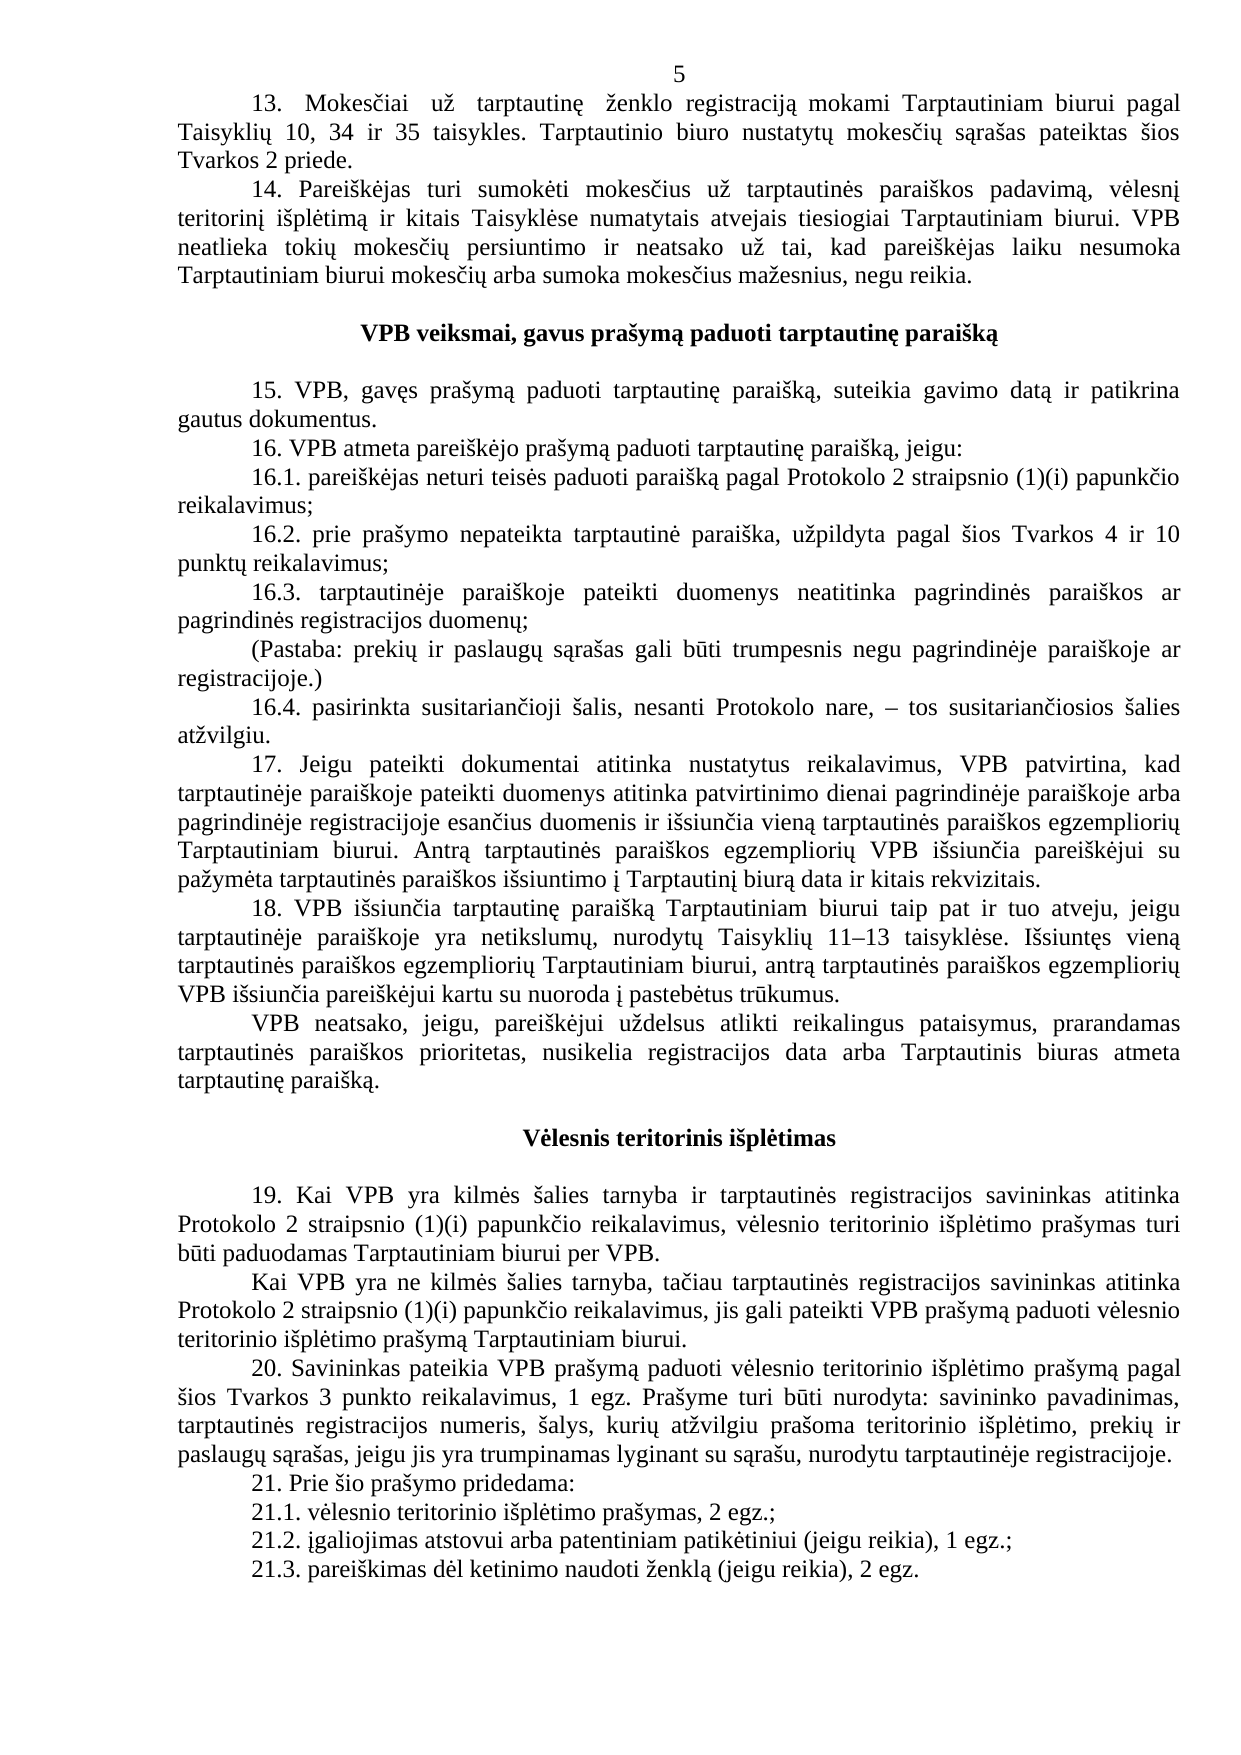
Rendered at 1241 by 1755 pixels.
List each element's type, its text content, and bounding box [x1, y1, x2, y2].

text 21. Prie šio prašymo pridedama: [177, 1468, 1181, 1497]
text 18. VPB išsiunčia tarptautinę paraišką Tarptautiniam biurui taip pat ir tuo atveju, jeigu tarptautinėje paraiškoje yra netikslumų, nurodytų Taisyklių 11–13 taisyklėse. Išsiuntęs vieną tarptautinės paraiškos egzempliorių Tarptautiniam biurui, antrą tarptautinės paraiškos egzempliorių VPB išsiunčia pareiškėjui kartu su nuoroda į pastebėtus trūkumus. [177, 893, 1181, 1008]
text 20. Savininkas pateikia VPB prašymą paduoti vėlesnio teritorinio išplėtimo prašymą pagal šios Tvarkos 3 punkto reikalavimus, 1 egz. Prašyme turi būti nurodyta: savininko pavadinimas, tarptautinės registracijos numeris, šalys, kurių atžvilgiu prašoma teritorinio išplėtimo, prekių ir paslaugų sąrašas, jeigu jis yra trumpinamas lyginant su sąrašu, nurodytu tarptautinėje registracijoje. [177, 1353, 1181, 1468]
text 21.2. įgaliojimas atstovui arba patentiniam patikėtiniui (jeigu reikia), 1 egz.; [177, 1525, 1181, 1554]
text VPB veiksmai, gavus prašymą paduoti tarptautinę paraišką [177, 318, 1181, 347]
text 16.1. pareiškėjas neturi teisės paduoti paraišką pagal Protokolo 2 straipsnio (1)(i) papunkčio reikalavimus; [177, 462, 1181, 519]
text 21.3. pareiškimas dėl ketinimo naudoti ženklą (jeigu reikia), 2 egz. [177, 1554, 1181, 1583]
text 17. Jeigu pateikti dokumentai atitinka nustatytus reikalavimus, VPB patvirtina, kad tarptautinėje paraiškoje pateikti duomenys atitinka patvirtinimo dienai pagrindinėje paraiškoje arba pagrindinėje registracijoje esančius duomenis ir išsiunčia vieną tarptautinės paraiškos egzempliorių Tarptautiniam biurui. Antrą tarptautinės paraiškos egzempliorių VPB išsiunčia pareiškėjui su pažymėta tarptautinės paraiškos išsiuntimo į Tarptautinį biurą data ir kitais rekvizitais. [177, 749, 1181, 893]
text 19. Kai VPB yra kilmės šalies tarnyba ir tarptautinės registracijos savininkas atitinka Protokolo 2 straipsnio (1)(i) papunkčio reikalavimus, vėlesnio teritorinio išplėtimo prašymas turi būti paduodamas Tarptautiniam biurui per VPB. [177, 1180, 1181, 1267]
text 16. VPB atmeta pareiškėjo prašymą paduoti tarptautinę paraišką, jeigu: [177, 433, 1181, 462]
text 16.4. pasirinkta susitariančioji šalis, nesanti Protokolo nare, – tos susitariančiosios šalies atžvilgiu. [177, 692, 1181, 749]
text (Pastaba: prekių ir paslaugų sąrašas gali būti trumpesnis negu pagrindinėje paraiškoje ar registracijoje.) [177, 634, 1181, 692]
text 16.3. tarptautinėje paraiškoje pateikti duomenys neatitinka pagrindinės paraiškos ar pagrindinės registracijos duomenų; [177, 577, 1181, 634]
text Kai VPB yra ne kilmės šalies tarnyba, tačiau tarptautinės registracijos savininkas atitinka Protokolo 2 straipsnio (1)(i) papunkčio reikalavimus, jis gali pateikti VPB prašymą paduoti vėlesnio teritorinio išplėtimo prašymą Tarptautiniam biurui. [177, 1267, 1181, 1353]
text Vėlesnis teritorinis išplėtimas [177, 1123, 1181, 1152]
text 14. Pareiškėjas turi sumokėti mokesčius už tarptautinės paraiškos padavimą, vėlesnį teritorinį išplėtimą ir kitais Taisyklėse numatytais atvejais tiesiogiai Tarptautiniam biurui. VPB neatlieka tokių mokesčių persiuntimo ir neatsako už tai, kad pareiškėjas laiku nesumoka Tarptautiniam biurui mokesčių arba sumoka mokesčius mažesnius, negu reikia. [177, 174, 1181, 289]
text 21.1. vėlesnio teritorinio išplėtimo prašymas, 2 egz.; [177, 1497, 1181, 1525]
text 13. Mokesčiai už tarptautinę ženklo registraciją mokami Tarptautiniam biurui pagal Taisyklių 10, 34 ir 35 taisykles. Tarptautinio biuro nustatytų mokesčių sąrašas pateiktas šios Tvarkos 2 priede. [177, 88, 1181, 174]
text 16.2. prie prašymo nepateikta tarptautinė paraiška, užpildyta pagal šios Tvarkos 4 ir 10 punktų reikalavimus; [177, 519, 1181, 577]
text VPB neatsako, jeigu, pareiškėjui uždelsus atlikti reikalingus pataisymus, prarandamas tarptautinės paraiškos prioritetas, nusikelia registracijos data arba Tarptautinis biuras atmeta tarptautinę paraišką. [177, 1008, 1181, 1094]
text 15. VPB, gavęs prašymą paduoti tarptautinę paraišką, suteikia gavimo datą ir patikrina gautus dokumentus. [177, 375, 1181, 433]
